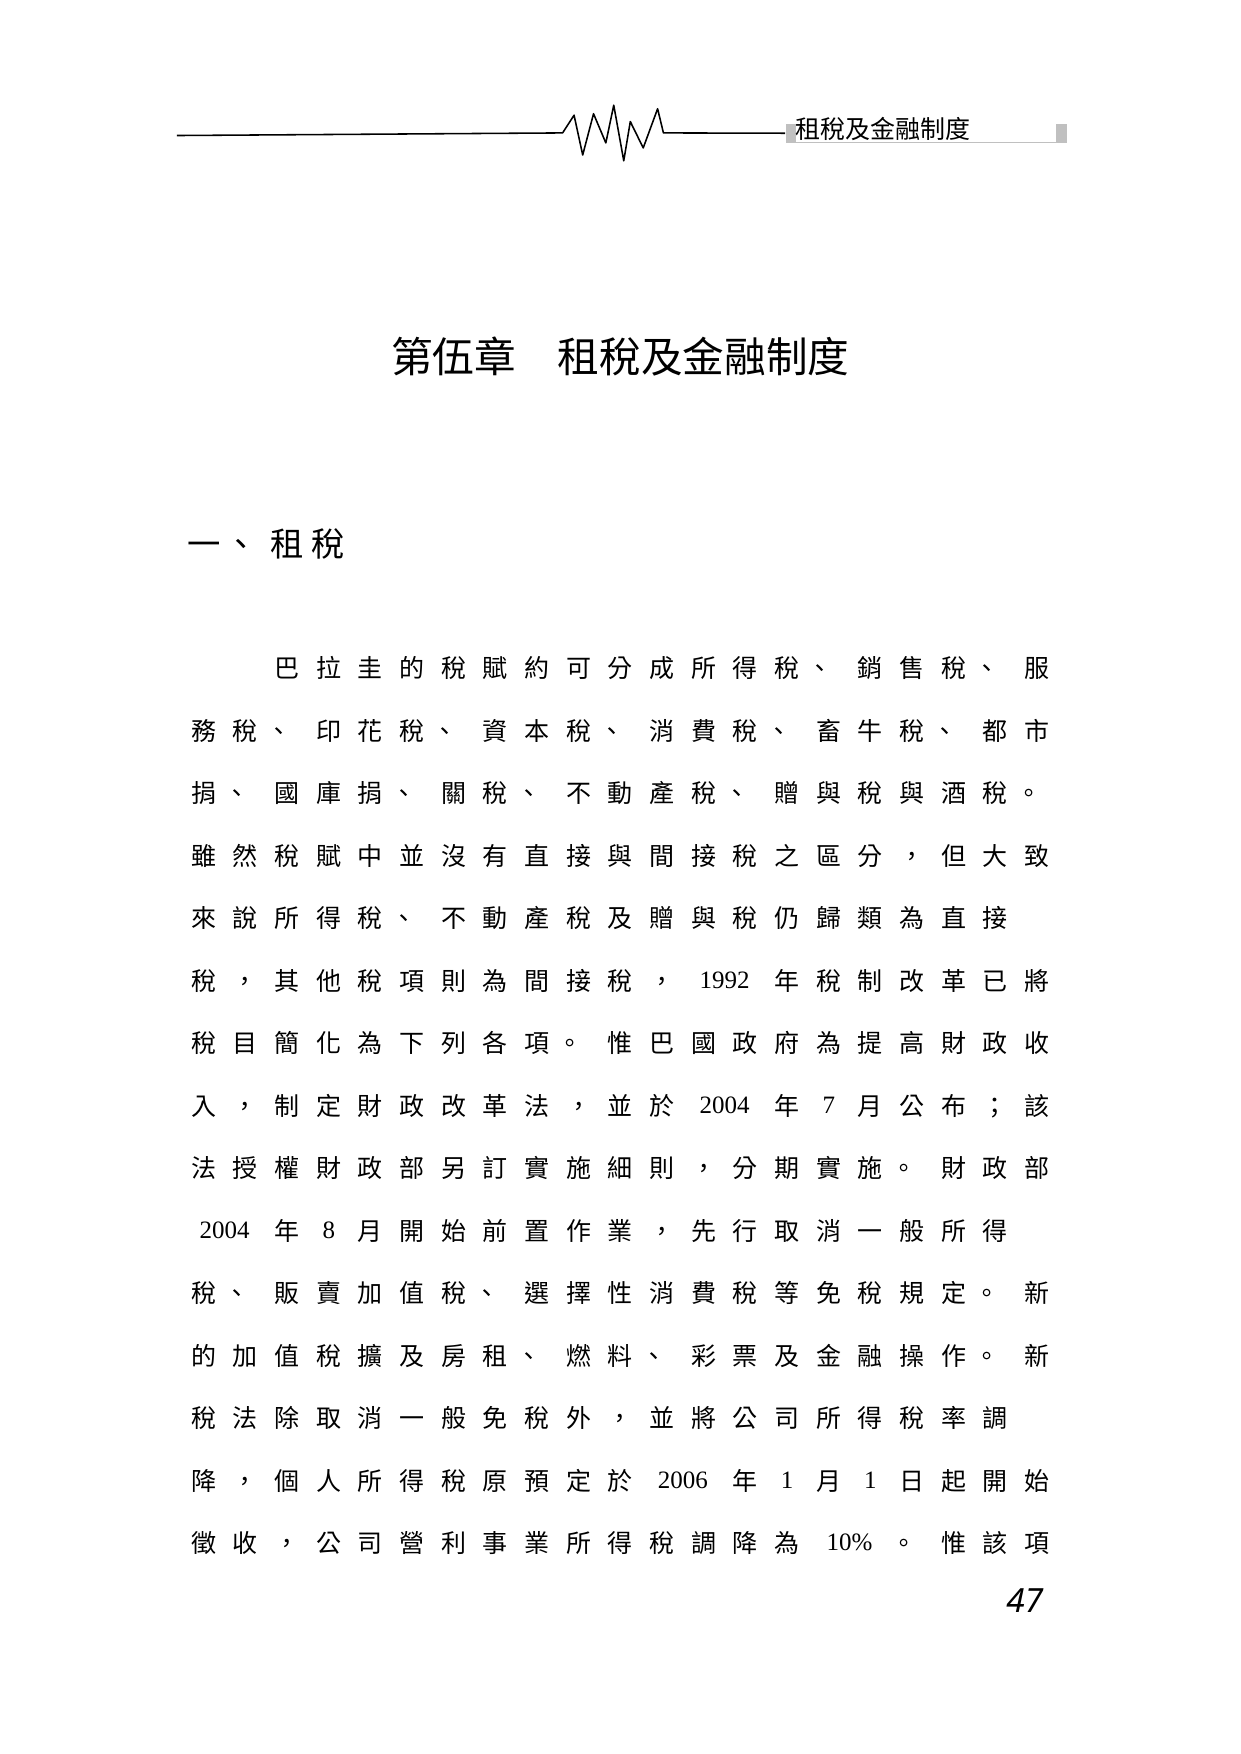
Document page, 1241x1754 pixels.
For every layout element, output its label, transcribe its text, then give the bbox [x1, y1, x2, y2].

text 一、租稅 [183, 500, 1058, 563]
text 巴拉圭的稅賦約可分成所得稅、銷售稅、服務稅、印花稅、資本稅、消費稅、畜牛稅、都市捐、國庫捐、關稅、不動產稅、贈與稅與酒稅。雖然稅賦中並沒有直接與間接稅之區分，但大致來說所得稅、不動產稅及贈與稅仍歸類為直接稅，其他稅項則為間接稅，1992年稅制改革已將稅目簡化為下列各項。惟巴國政府為提高財政收入，制定財政改革法，並於2004年7月公布；該法授權財政部另訂實施細則，分期實施。財政部2004年8月開始前置作業，先行取消一般所得稅、販賣加值稅、選擇性消費稅等免稅規定。新的加值稅擴及房租、燃料、彩票及金融操作。新稅法除取消一般免稅外，並將公司所得稅率調降，個人所得稅原預定於2006年1月1日起開始徵收，公司營利事業所得稅調降為10%。惟該項 [183, 625, 1058, 1563]
text 第伍章 租稅及金融制度 [183, 313, 1058, 375]
